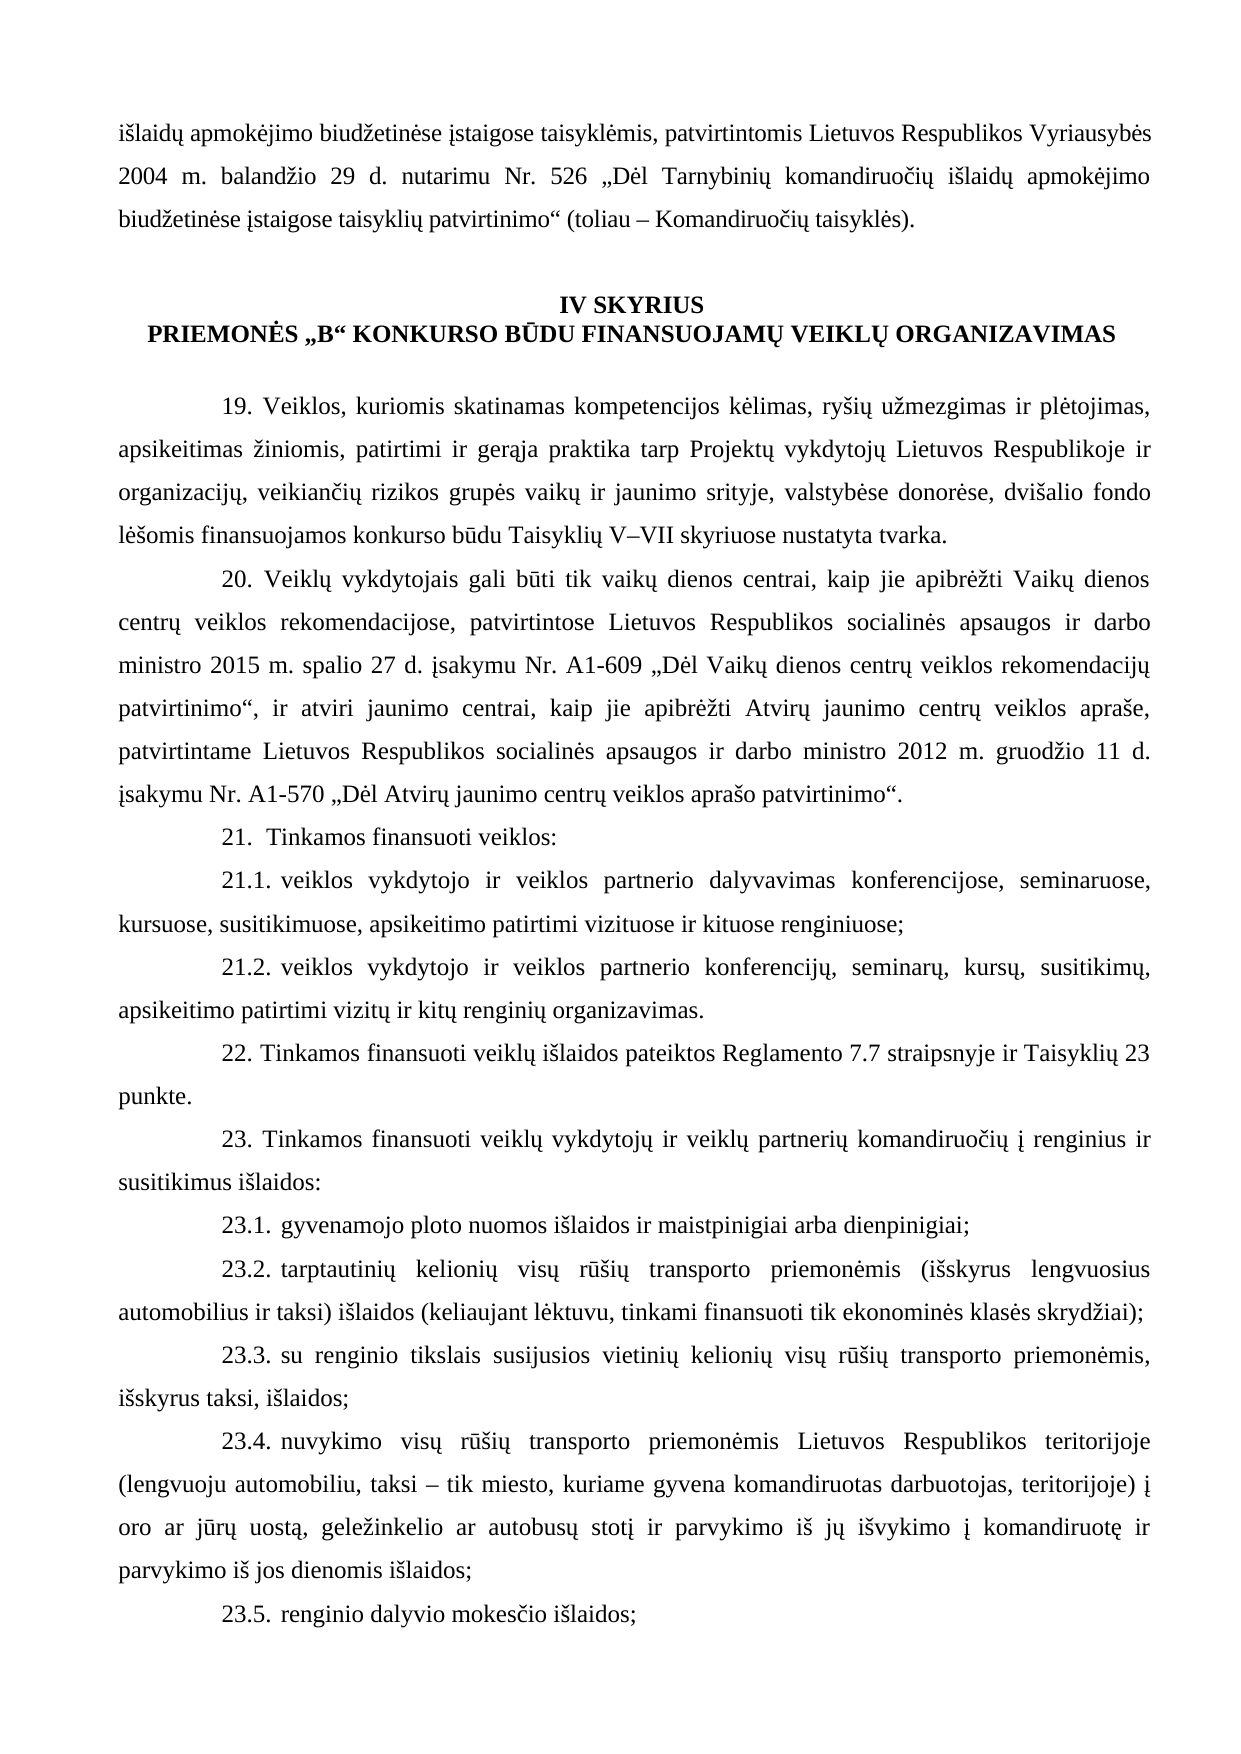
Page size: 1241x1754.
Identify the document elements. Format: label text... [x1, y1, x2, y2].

text 23.2. tarptautinių kelionių visų rūšių transporto priemonėmis (išskyrus lengvuosius automobilius ir taksi) išlaidos (keliaujant lėktuvu, tinkami finansuoti tik ekonominės klasės skrydžiai); [118, 1254, 1152, 1326]
text 19. Veiklos, kuriomis skatinamas kompetencijos kėlimas, ryšių užmezgimas ir plėtojimas, apsikeitimas žiniomis, patirtimi ir gerąja praktika tarp Projektų vykdytojų Lietuvos Respublikoje ir organizacijų, veikiančių rizikos grupės vaikų ir jaunimo srityje, valstybėse donorėse, dvišalio fondo lėšomis finansuojamos konkurso būdu Taisyklių V–VII skyriuose nustatyta tvarka. [118, 391, 1152, 549]
text IV SKYRIUS [118, 291, 1152, 319]
text 21.2. veiklos vykdytojo ir veiklos partnerio konferencijų, seminarų, kursų, susitikimų, apsikeitimo patirtimi vizitų ir kitų renginių organizavimas. [118, 952, 1152, 1024]
text 23.4. nuvykimo visų rūšių transporto priemonėmis Lietuvos Respublikos teritorijoje (lengvuoju automobiliu, taksi – tik miesto, kuriame gyvena komandiruotas darbuotojas, teritorijoje) į oro ar jūrų uostą, geležinkelio ar autobusų stotį ir parvykimo iš jų išvykimo į komandiruotę ir parvykimo iš jos dienomis išlaidos; [118, 1426, 1152, 1584]
text 21.1. veiklos vykdytojo ir veiklos partnerio dalyvavimas konferencijose, seminaruose, kursuose, susitikimuose, apsikeitimo patirtimi vizituose ir kituose renginiuose; [118, 866, 1152, 937]
text PRIEMONĖS „B“ KONKURSO BŪDU FINANSUOJAMŲ VEIKLŲ ORGANIZAVIMAS [118, 319, 1152, 348]
text 23.5. renginio dalyvio mokesčio išlaidos; [118, 1599, 1152, 1627]
text išlaidų apmokėjimo biudžetinėse įstaigose taisyklėmis, patvirtintomis Lietuvos Respublikos Vyriausybės 2004 m. balandžio 29 d. nutarimu Nr. 526 „Dėl Tarnybinių komandiruočių išlaidų apmokėjimo biudžetinėse įstaigose taisyklių patvirtinimo“ (toliau – Komandiruočių taisyklės). [118, 118, 1152, 233]
text 20. Veiklų vykdytojais gali būti tik vaikų dienos centrai, kaip jie apibrėžti Vaikų dienos centrų veiklos rekomendacijose, patvirtintose Lietuvos Respublikos socialinės apsaugos ir darbo ministro 2015 m. spalio 27 d. įsakymu Nr. A1-609 „Dėl Vaikų dienos centrų veiklos rekomendacijų patvirtinimo“, ir atviri jaunimo centrai, kaip jie apibrėžti Atvirų jaunimo centrų veiklos apraše, patvirtintame Lietuvos Respublikos socialinės apsaugos ir darbo ministro 2012 m. gruodžio 11 d. įsakymu Nr. A1-570 „Dėl Atvirų jaunimo centrų veiklos aprašo patvirtinimo“. [118, 564, 1152, 808]
text 21. Tinkamos finansuoti veiklos: [118, 822, 1152, 851]
text 23.1. gyvenamojo ploto nuomos išlaidos ir maistpinigiai arba dienpinigiai; [118, 1211, 1152, 1239]
text 23. Tinkamos finansuoti veiklų vykdytojų ir veiklų partnerių komandiruočių į renginius ir susitikimus išlaidos: [118, 1124, 1152, 1196]
text 23.3. su renginio tikslais susijusios vietinių kelionių visų rūšių transporto priemonėmis, išskyrus taksi, išlaidos; [118, 1340, 1152, 1412]
text 22. Tinkamos finansuoti veiklų išlaidos pateiktos Reglamento 7.7 straipsnyje ir Taisyklių 23 punkte. [118, 1038, 1152, 1110]
